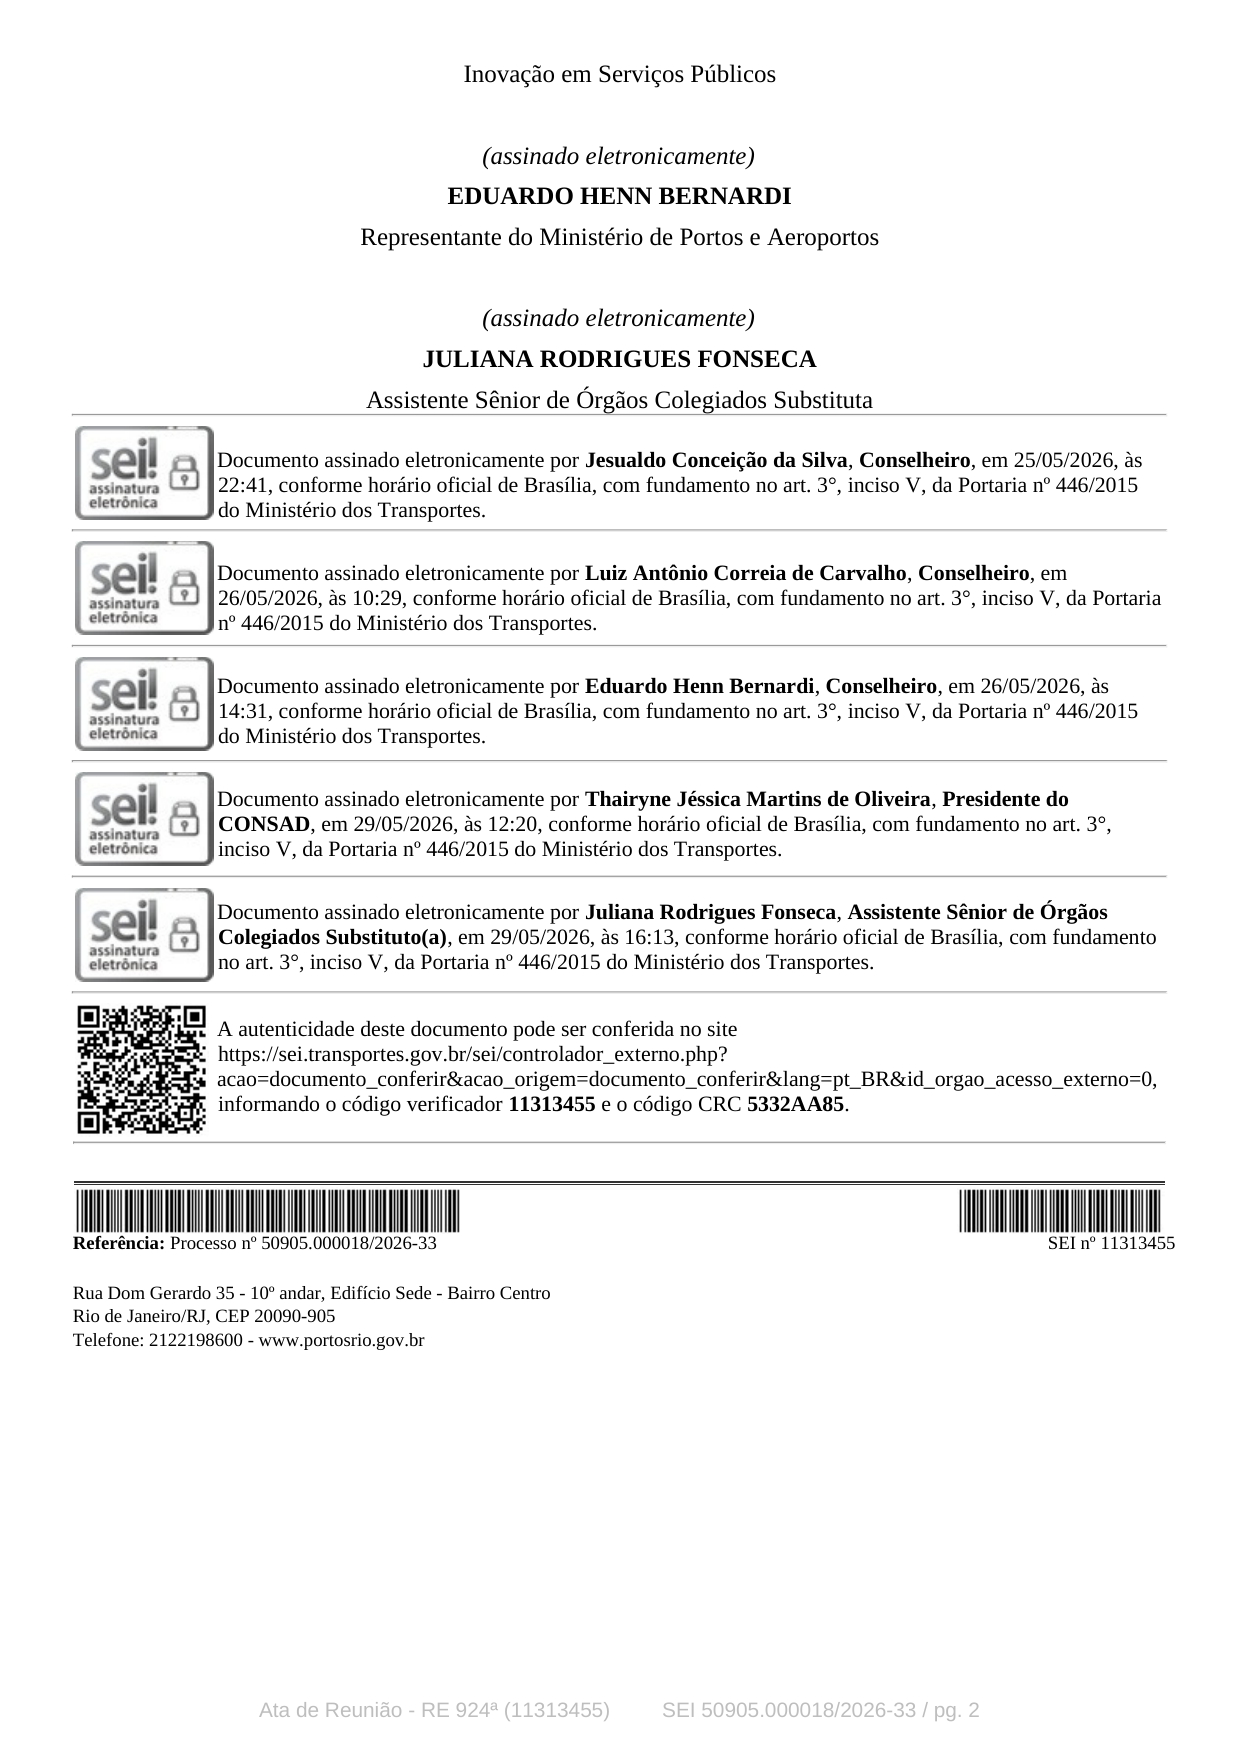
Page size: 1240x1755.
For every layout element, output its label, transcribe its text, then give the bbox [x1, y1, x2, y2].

text acao=documento_conferir&acao_origem=documento_conferir&lang=pt_BR&id_orgao_acesso_externo=0, informando o código verificador 11313455 e o código CRC 5332AA85. [217, 1066, 1175, 1116]
text Documento assinado eletronicamente por Luiz Antônio Correia de Carvalho, Conselheiro, em 26/05/2026, às 10:29, conforme horário oficial de Brasília, com fundamento no art. 3°, inciso V, da Portaria nº 446/2015 do Ministério dos Transportes. [217, 560, 1162, 636]
text Rio de Janeiro/RJ, CEP 20090-905 [73, 1305, 1175, 1327]
text Inovação em Serviços Públicos [310, 59, 929, 88]
subtitle JULIANA RODRIGUES FONSECA [75, 344, 1164, 373]
text Documento assinado eletronicamente por Juliana Rodrigues Fonseca, Assistente Sênior de Órgãos Colegiados Substituto(a), em 29/05/2026, às 16:13, conforme horário oficial de Brasília, com fundamento no art. 3°, inciso V, da Portaria nº 446/2015 do Ministério dos Transportes. [217, 899, 1162, 974]
text (assinado eletronicamente) [74, 141, 1165, 169]
text Assistente Sênior de Órgãos Colegiados Substituta [310, 385, 929, 413]
text (assinado eletronicamente) [74, 303, 1165, 332]
text Telefone: 2122198600 - www.portosrio.gov.br [73, 1329, 1175, 1351]
text Representante do Ministério de Portos e Aeroportos [310, 222, 929, 251]
text Documento assinado eletronicamente por Eduardo Henn Bernardi, Conselheiro, em 26/05/2026, às 14:31, conforme horário oficial de Brasília, com fundamento no art. 3°, inciso V, da Portaria nº 446/2015 do Ministério dos Transportes. [217, 673, 1162, 748]
text Documento assinado eletronicamente por Thairyne Jéssica Martins de Oliveira, Presidente do CONSAD, em 29/05/2026, às 12:20, conforme horário oficial de Brasília, com fundamento no art. 3°, inciso V, da Portaria nº 446/2015 do Ministério dos Transportes. [217, 786, 1162, 862]
subtitle EDUARDO HENN BERNARDI [75, 181, 1164, 210]
text Ata de Reunião - RE 924ª (11313455) SEI 50905.000018/2026-33 / pg. 2 [74, 1697, 1165, 1721]
text Documento assinado eletronicamente por Jesualdo Conceição da Silva, Conselheiro, em 25/05/2026, às 22:41, conforme horário oficial de Brasília, com fundamento no art. 3°, inciso V, da Portaria nº 446/2015 do Ministério dos Transportes. [217, 447, 1162, 522]
text Rua Dom Gerardo 35 - 10º andar, Edifício Sede - Bairro Centro [73, 1282, 1175, 1303]
text A autenticidade deste documento pode ser conferida no site https://sei.transportes.gov.br/sei/controlador_externo.php? [217, 1016, 1162, 1066]
text Referência: Processo nº 50905.000018/2026-33 SEI nº 11313455 [73, 1232, 1175, 1253]
